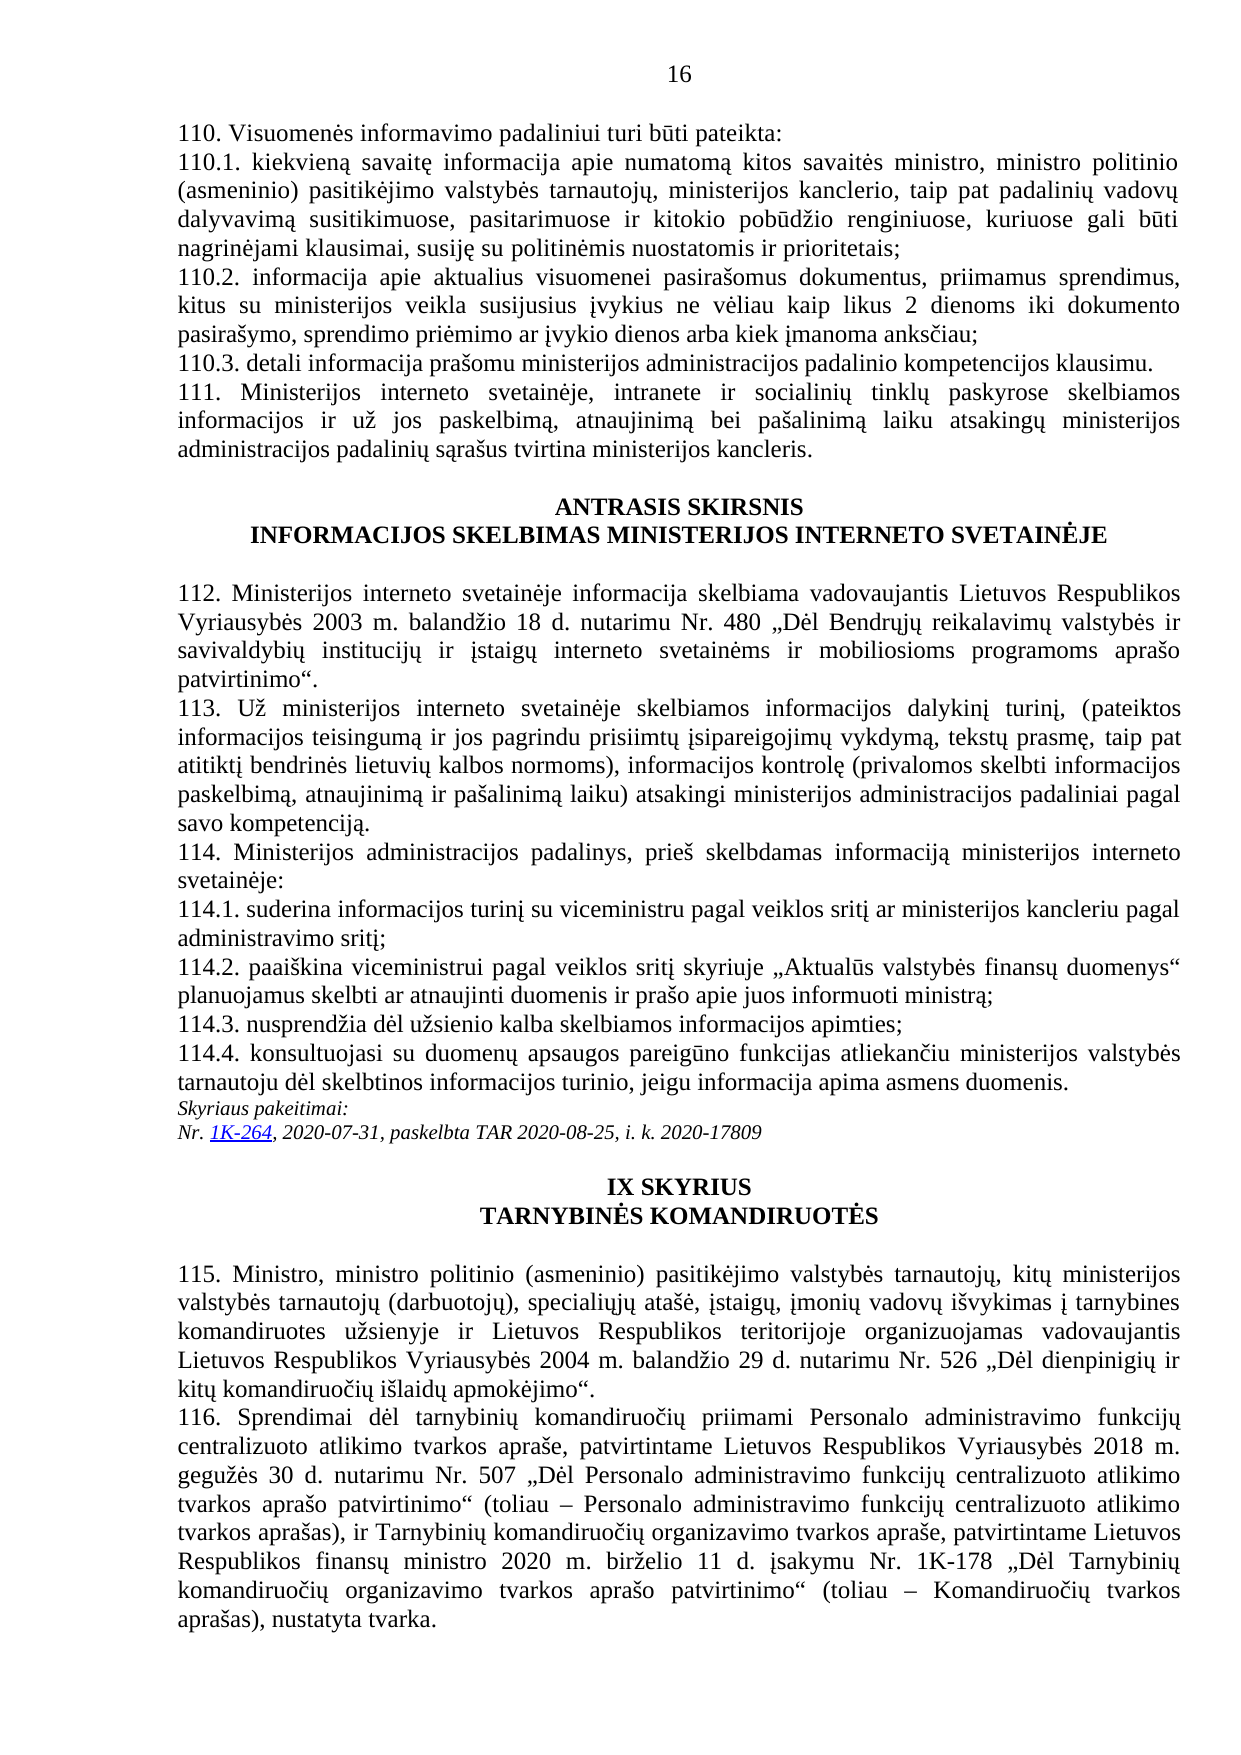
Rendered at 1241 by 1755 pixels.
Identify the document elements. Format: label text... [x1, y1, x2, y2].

text TARNYBINĖS KOMANDIRUOTĖS [177, 1201, 1181, 1230]
text 110.2. informacija apie aktualius visuomenei pasirašomus dokumentus, priimamus sprendimus, kitus su ministerijos veikla susijusius įvykius ne vėliau kaip likus 2 dienoms iki dokumento pasirašymo, sprendimo priėmimo ar įvykio dienos arba kiek įmanoma anksčiau; [177, 262, 1181, 348]
text 116. Sprendimai dėl tarnybinių komandiruočių priimami Personalo administravimo funkcijų centralizuoto atlikimo tvarkos apraše, patvirtintame Lietuvos Respublikos Vyriausybės 2018 m. gegužės 30 d. nutarimu Nr. 507 „Dėl Personalo administravimo funkcijų centralizuoto atlikimo tvarkos aprašo patvirtinimo“ (toliau – Personalo administravimo funkcijų centralizuoto atlikimo tvarkos aprašas), ir Tarnybinių komandiruočių organizavimo tvarkos apraše, patvirtintame Lietuvos Respublikos finansų ministro 2020 m. birželio 11 d. įsakymu Nr. 1K-178 „Dėl Tarnybinių komandiruočių organizavimo tvarkos aprašo patvirtinimo“ (toliau – Komandiruočių tvarkos aprašas), nustatyta tvarka. [177, 1402, 1181, 1632]
text 114.2. paaiškina viceministrui pagal veiklos sritį skyriuje „Aktualūs valstybės finansų duomenys“ planuojamus skelbti ar atnaujinti duomenis ir prašo apie juos informuoti ministrą; [177, 952, 1181, 1009]
text 110.1. kiekvieną savaitę informacija apie numatomą kitos savaitės ministro, ministro politinio (asmeninio) pasitikėjimo valstybės tarnautojų, ministerijos kanclerio, taip pat padalinių vadovų dalyvavimą susitikimuose, pasitarimuose ir kitokio pobūdžio renginiuose, kuriuose gali būti nagrinėjami klausimai, susiję su politinėmis nuostatomis ir prioritetais; [177, 147, 1181, 262]
text 114. Ministerijos administracijos padalinys, prieš skelbdamas informaciją ministerijos interneto svetainėje: [177, 837, 1181, 894]
text ANTRASIS SKIRSNIS [177, 492, 1181, 521]
text 114.4. konsultuojasi su duomenų apsaugos pareigūno funkcijas atliekančiu ministerijos valstybės tarnautoju dėl skelbtinos informacijos turinio, jeigu informacija apima asmens duomenis. [177, 1038, 1181, 1096]
text INFORMACIJOS SKELBIMAS MINISTERIJOS INTERNETO SVETAINĖJE [177, 521, 1181, 549]
text 110. Visuomenės informavimo padaliniui turi būti pateikta: [177, 118, 1181, 147]
text 112. Ministerijos interneto svetainėje informacija skelbiama vadovaujantis Lietuvos Respublikos Vyriausybės 2003 m. balandžio 18 d. nutarimu Nr. 480 „Dėl Bendrųjų reikalavimų valstybės ir savivaldybių institucijų ir įstaigų interneto svetainėms ir mobiliosioms programoms aprašo patvirtinimo“. [177, 578, 1181, 693]
text 110.3. detali informacija prašomu ministerijos administracijos padalinio kompetencijos klausimu. [177, 348, 1181, 377]
text 113. Už ministerijos interneto svetainėje skelbiamos informacijos dalykinį turinį, (pateiktos informacijos teisingumą ir jos pagrindu prisiimtų įsipareigojimų vykdymą, tekstų prasmę, taip pat atitiktį bendrinės lietuvių kalbos normoms), informacijos kontrolę (privalomos skelbti informacijos paskelbimą, atnaujinimą ir pašalinimą laiku) atsakingi ministerijos administracijos padaliniai pagal savo kompetenciją. [177, 693, 1181, 837]
text 115. Ministro, ministro politinio (asmeninio) pasitikėjimo valstybės tarnautojų, kitų ministerijos valstybės tarnautojų (darbuotojų), specialiųjų atašė, įstaigų, įmonių vadovų išvykimas į tarnybines komandiruotes užsienyje ir Lietuvos Respublikos teritorijoje organizuojamas vadovaujantis Lietuvos Respublikos Vyriausybės 2004 m. balandžio 29 d. nutarimu Nr. 526 „Dėl dienpinigių ir kitų komandiruočių išlaidų apmokėjimo“. [177, 1259, 1181, 1402]
text 111. Ministerijos interneto svetainėje, intranete ir socialinių tinklų paskyrose skelbiamos informacijos ir už jos paskelbimą, atnaujinimą bei pašalinimą laiku atsakingų ministerijos administracijos padalinių sąrašus tvirtina ministerijos kancleris. [177, 377, 1181, 463]
text Skyriaus pakeitimai: [177, 1096, 1181, 1120]
text 114.1. suderina informacijos turinį su viceministru pagal veiklos sritį ar ministerijos kancleriu pagal administravimo sritį; [177, 894, 1181, 952]
text 114.3. nusprendžia dėl užsienio kalba skelbiamos informacijos apimties; [177, 1009, 1181, 1038]
text Nr. 1K-264, 2020-07-31, paskelbta TAR 2020-08-25, i. k. 2020-17809 [177, 1120, 1181, 1144]
text IX SKYRIUS [177, 1172, 1181, 1201]
